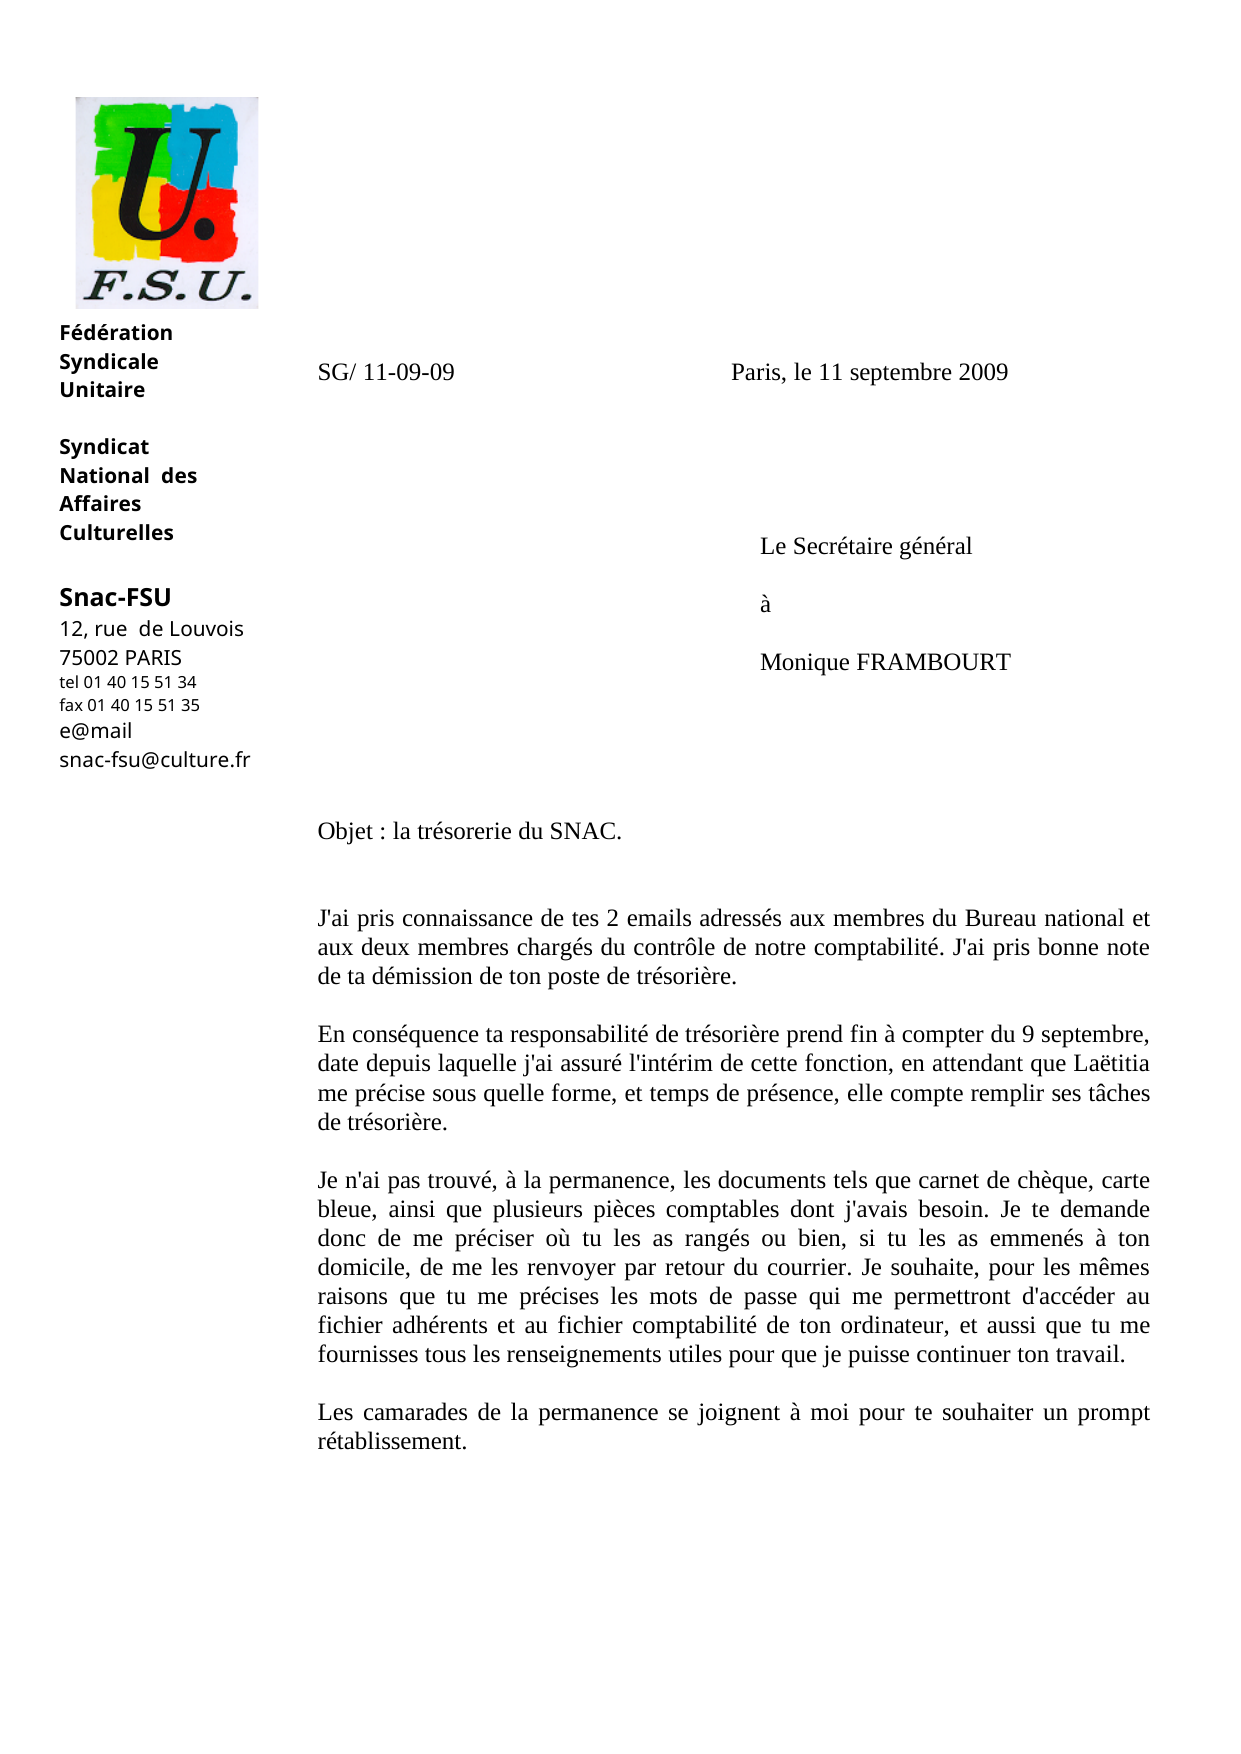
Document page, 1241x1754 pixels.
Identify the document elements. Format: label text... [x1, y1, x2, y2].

text Monique FRAMBOURT [317, 647, 1151, 676]
text 12, rue de Louvois [59, 614, 280, 643]
text Unitaire [59, 375, 222, 404]
text fax 01 40 15 51 35 [59, 694, 280, 716]
text Les camarades de la permanence se joignent à moi pour te souhaiter un prompt rétablissement. [317, 1397, 1151, 1455]
text Syndicat National des Affaires Culturelles [59, 432, 222, 546]
subtitle Objet : la trésorerie du SNAC. [317, 816, 1151, 845]
text snac-fsu@culture.fr [59, 745, 266, 773]
text Le Secrétaire général [317, 531, 1151, 560]
text En conséquence ta responsabilité de trésorière prend fin à compter du 9 septembre, date depuis laquelle j'ai assuré l'intérim de cette fonction, en attendant que Laëtitia me précise sous quelle forme, et temps de présence, elle compte remplir ses tâches de trésorière. [317, 1019, 1151, 1136]
text 75002 PARIS [59, 643, 236, 671]
text Je n'ai pas trouvé, à la permanence, les documents tels que carnet de chèque, carte bleue, ainsi que plusieurs pièces comptables dont j'avais besoin. Je te demande donc de me préciser où tu les as rangés ou bien, si tu les as emmenés à ton domicile, de me les renvoyer par retour du courrier. Je souhaite, pour les mêmes raisons que tu me précises les mots de passe qui me permettront d'accéder au fichier adhérents et au fichier comptabilité de ton ordinateur, et aussi que tu me fournisses tous les renseignements utiles pour que je puisse continuer ton travail. [317, 1164, 1151, 1368]
text à [317, 589, 1151, 618]
text Snac-FSU [59, 580, 222, 614]
text Syndicale [59, 347, 222, 375]
text J'ai pris connaissance de tes 2 emails adressés aux membres du Bureau national et aux deux membres chargés du contrôle de notre comptabilité. J'ai pris bonne note de ta démission de ton poste de trésorière. [317, 903, 1151, 990]
text tel 01 40 15 51 34 [59, 671, 266, 694]
picture [75, 97, 259, 309]
text e@mail [59, 716, 266, 745]
text SG/ 11-09-09 Paris, le 11 septembre 2009 [317, 356, 1151, 385]
text Fédération [59, 318, 222, 347]
